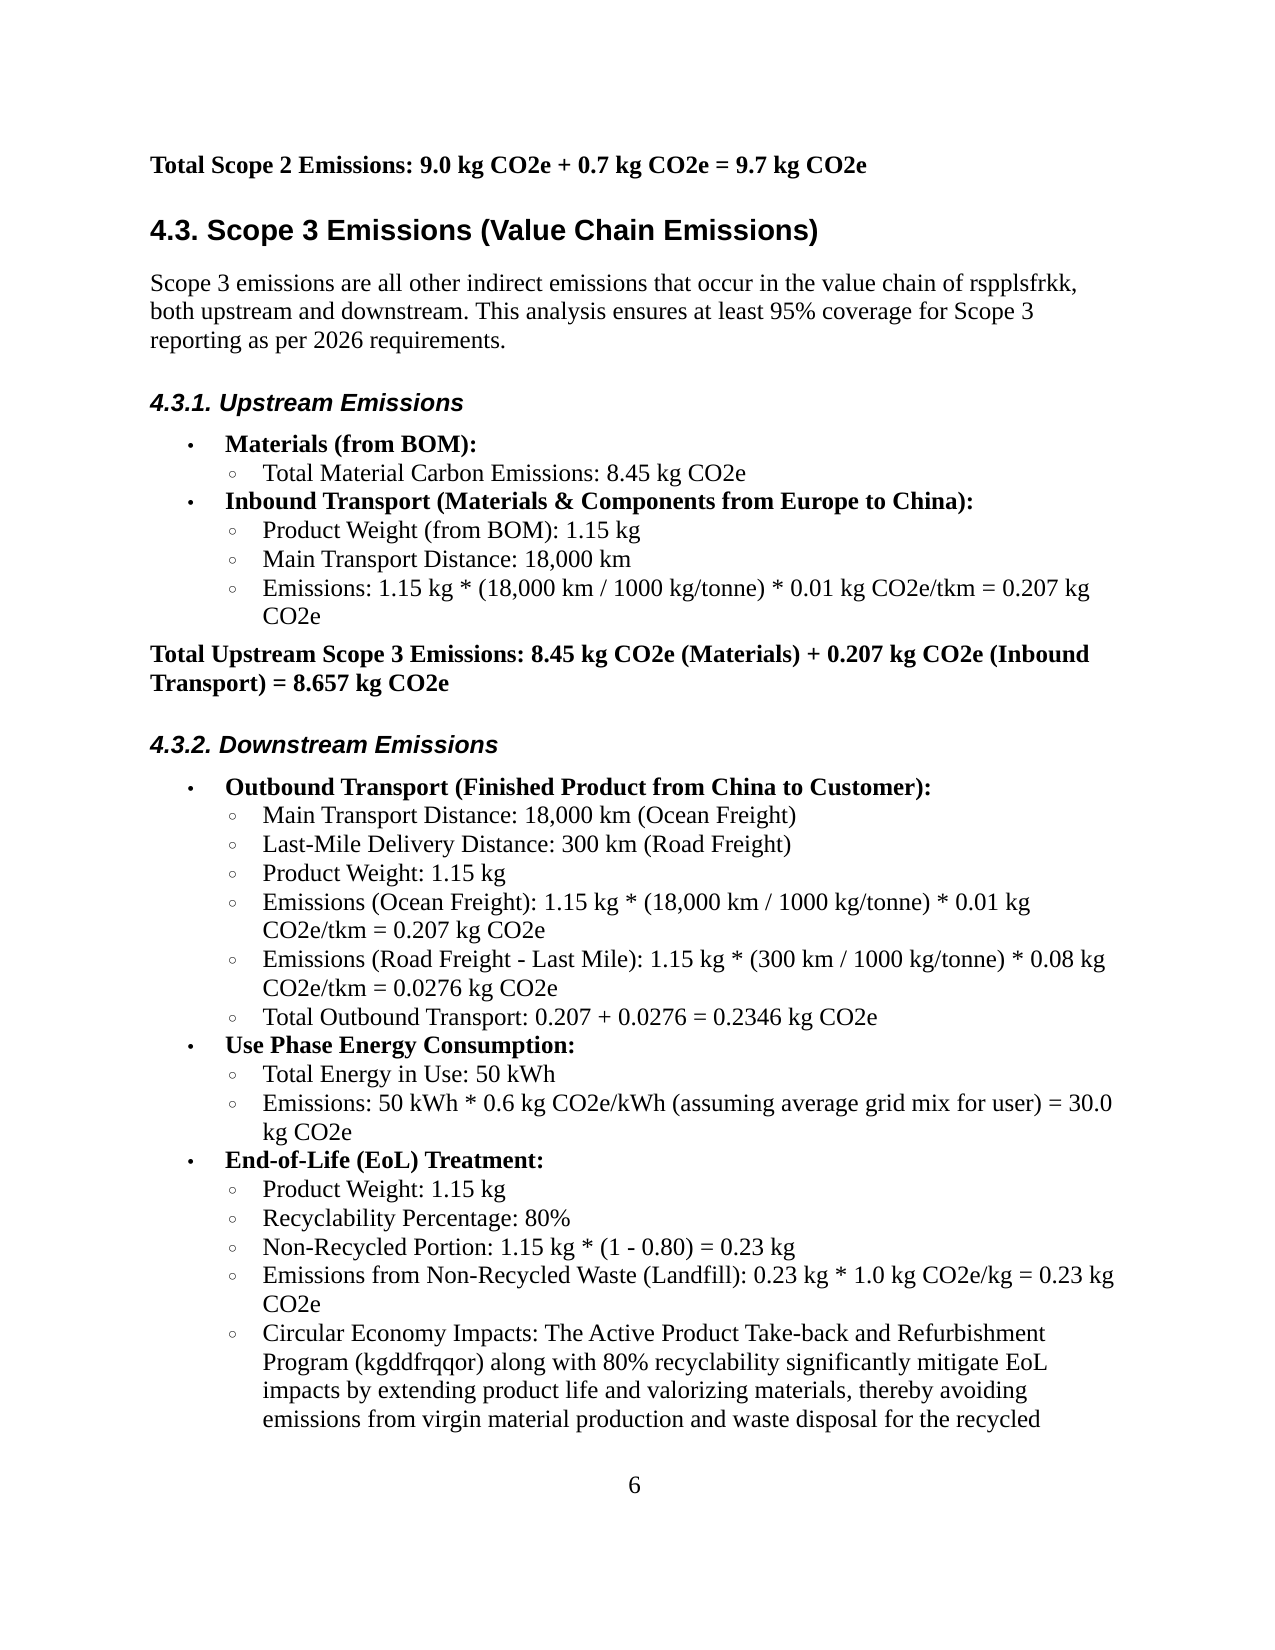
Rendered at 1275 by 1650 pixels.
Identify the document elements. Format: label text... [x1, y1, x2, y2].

list Use Phase Energy Consumption: [187, 1030, 1125, 1059]
subtitle 4.3. Scope 3 Emissions (Value Chain Emissions) [150, 213, 1125, 246]
list Emissions (Road Freight - Last Mile): 1.15 kg * (300 km / 1000 kg/tonne) * 0.08 kg CO2e/tkm = 0.0276 kg CO2e [225, 944, 1125, 1002]
list Main Transport Distance: 18,000 km [225, 544, 1125, 573]
list Emissions: 50 kWh * 0.6 kg CO2e/kWh (assuming average grid mix for user) = 30.0 kg CO2e [225, 1088, 1125, 1145]
list Total Material Carbon Emissions: 8.45 kg CO2e [225, 458, 1125, 486]
list End-of-Life (EoL) Treatment: [187, 1145, 1125, 1174]
list Inbound Transport (Materials & Components from Europe to China): [187, 486, 1125, 515]
subtitle 4.3.1. Upstream Emissions [150, 388, 1125, 416]
list Circular Economy Impacts: The Active Product Take-back and Refurbishment Program (kgddfrqqor) along with 80% recyclability significantly mitigate EoL impacts by extending product life and valorizing materials, thereby avoiding emissions from virgin material production and waste disposal for the recycled [225, 1318, 1125, 1433]
list Total Energy in Use: 50 kWh [225, 1059, 1125, 1088]
subtitle 4.3.2. Downstream Emissions [150, 731, 1125, 759]
list Non-Recycled Portion: 1.15 kg * (1 - 0.80) = 0.23 kg [225, 1232, 1125, 1260]
list Emissions from Non-Recycled Waste (Landfill): 0.23 kg * 1.0 kg CO2e/kg = 0.23 kg CO2e [225, 1260, 1125, 1318]
list Last-Mile Delivery Distance: 300 km (Road Freight) [225, 829, 1125, 858]
text Total Scope 2 Emissions: 9.0 kg CO2e + 0.7 kg CO2e = 9.7 kg CO2e [150, 150, 1125, 179]
list Emissions: 1.15 kg * (18,000 km / 1000 kg/tonne) * 0.01 kg CO2e/tkm = 0.207 kg CO2e [225, 573, 1125, 630]
list Product Weight: 1.15 kg [225, 1174, 1125, 1203]
list Materials (from BOM): [187, 429, 1125, 458]
list Emissions (Ocean Freight): 1.15 kg * (18,000 km / 1000 kg/tonne) * 0.01 kg CO2e/tkm = 0.207 kg CO2e [225, 887, 1125, 944]
list Product Weight: 1.15 kg [225, 858, 1125, 887]
list Total Outbound Transport: 0.207 + 0.0276 = 0.2346 kg CO2e [225, 1002, 1125, 1030]
list Recyclability Percentage: 80% [225, 1203, 1125, 1232]
list Product Weight (from BOM): 1.15 kg [225, 515, 1125, 544]
list Main Transport Distance: 18,000 km (Ocean Freight) [225, 800, 1125, 829]
text Scope 3 emissions are all other indirect emissions that occur in the value chain of rspplsfrkk, both upstream and downstream. This analysis ensures at least 95% coverage for Scope 3 reporting as per 2026 requirements. [150, 268, 1125, 354]
list Outbound Transport (Finished Product from China to Customer): [187, 772, 1125, 800]
text Total Upstream Scope 3 Emissions: 8.45 kg CO2e (Materials) + 0.207 kg CO2e (Inbound Transport) = 8.657 kg CO2e [150, 639, 1125, 697]
